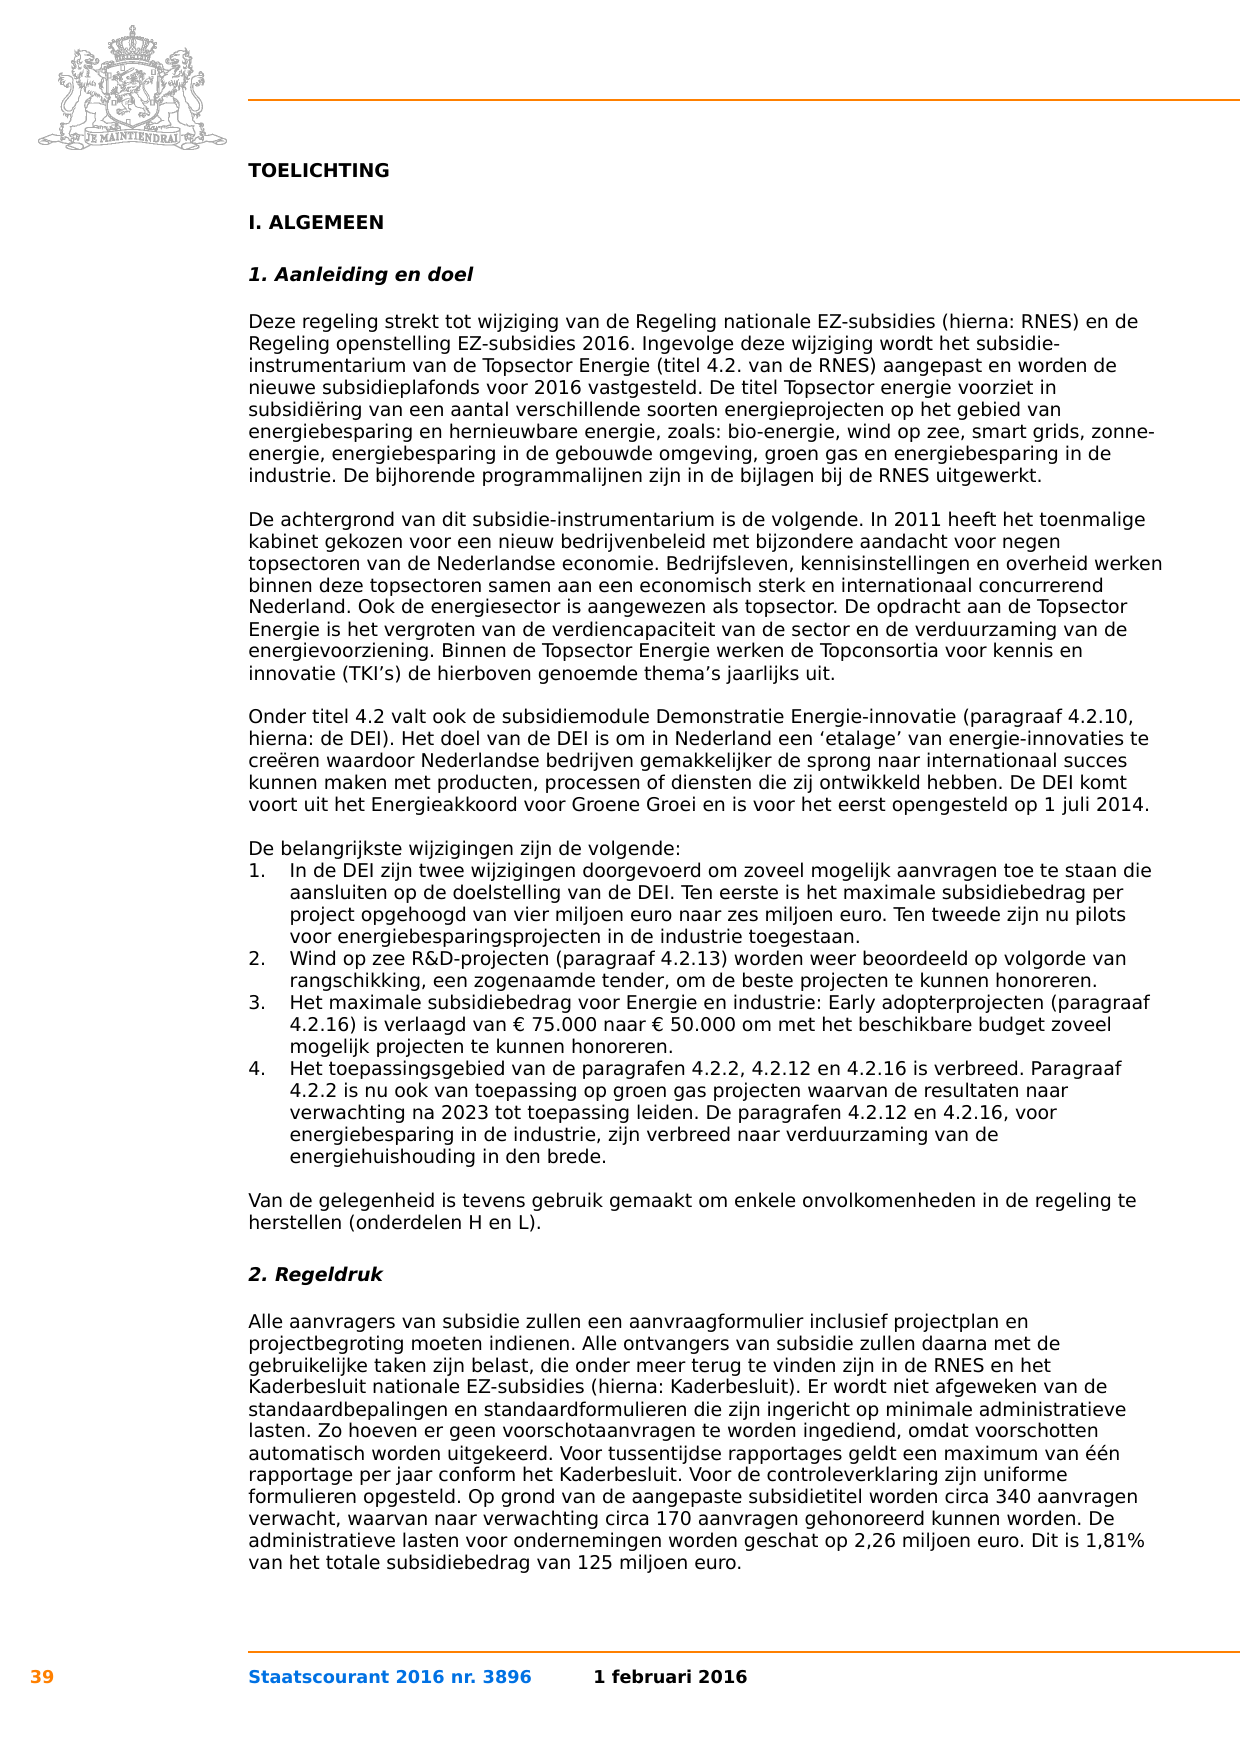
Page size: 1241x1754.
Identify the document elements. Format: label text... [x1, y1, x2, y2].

text 1. In de DEI zijn twee wijzigingen doorgevoerd om zoveel mogelijk aanvragen toe te staan die aansluiten op de doelstelling van de DEI. Ten eerste is het maximale subsidiebedrag per project opgehoogd van vier miljoen euro naar zes miljoen euro. Ten tweede zijn nu pilots voor energiebesparingsprojecten in de industrie toegestaan. [248, 860, 1163, 948]
text 4. Het toepassingsgebied van de paragrafen 4.2.2, 4.2.12 en 4.2.16 is verbreed. Paragraaf 4.2.2 is nu ook van toepassing op groen gas projecten waarvan de resultaten naar verwachting na 2023 tot toepassing leiden. De paragrafen 4.2.12 en 4.2.16, voor energiebesparing in de industrie, zijn verbreed naar verduurzaming van de energiehuishouding in den brede. [248, 1058, 1163, 1168]
subtitle 1. Aanleiding en doel [248, 264, 1163, 286]
text Van de gelegenheid is tevens gebruik gemaakt om enkele onvolkomenheden in de regeling te herstellen (onderdelen H en L). [248, 1189, 1163, 1233]
text 2. Wind op zee R&D-projecten (paragraaf 4.2.13) worden weer beoordeeld op volgorde van rangschikking, een zogenaamde tender, om de beste projecten te kunnen honoreren. [248, 948, 1163, 992]
text Onder titel 4.2 valt ook de subsidiemodule Demonstratie Energie-innovatie (paragraaf 4.2.10, hierna: de DEI). Het doel van de DEI is om in Nederland een ‘etalage’ van energie-innovaties te creëren waardoor Nederlandse bedrijven gemakkelijker de sprong naar internationaal succes kunnen maken met producten, processen of diensten die zij ontwikkeld hebben. De DEI komt voort uit het Energieakkoord voor Groene Groei en is voor het eerst opengesteld op 1 juli 2014. [248, 706, 1163, 816]
subtitle 2. Regeldruk [248, 1263, 1163, 1286]
text 3. Het maximale subsidiebedrag voor Energie en industrie: Early adopterprojecten (paragraaf 4.2.16) is verlaagd van € 75.000 naar € 50.000 om met het beschikbare budget zoveel mogelijk projecten te kunnen honoreren. [248, 992, 1163, 1058]
text Alle aanvragers van subsidie zullen een aanvraagformulier inclusief projectplan en projectbegroting moeten indienen. Alle ontvangers van subsidie zullen daarna met de gebruikelijke taken zijn belast, die onder meer terug te vinden zijn in de RNES en het Kaderbesluit nationale EZ-subsidies (hierna: Kaderbesluit). Er wordt niet afgeweken van de standaardbepalingen en standaardformulieren die zijn ingericht op minimale administratieve lasten. Zo hoeven er geen voorschotaanvragen te worden ingediend, omdat voorschotten automatisch worden uitgekeerd. Voor tussentijdse rapportages geldt een maximum van één rapportage per jaar conform het Kaderbesluit. Voor de controleverklaring zijn uniforme formulieren opgesteld. Op grond van de aangepaste subsidietitel worden circa 340 aanvragen verwacht, waarvan naar verwachting circa 170 aanvragen gehonoreerd kunnen worden. De administratieve lasten voor ondernemingen worden geschat op 2,26 miljoen euro. Dit is 1,81% van het totale subsidiebedrag van 125 miljoen euro. [248, 1311, 1163, 1574]
picture [38, 25, 227, 150]
text Deze regeling strekt tot wijziging van de Regeling nationale EZ-subsidies (hierna: RNES) en de Regeling openstelling EZ-subsidies 2016. Ingevolge deze wijziging wordt het subsidie-instrumentarium van de Topsector Energie (titel 4.2. van de RNES) aangepast en worden de nieuwe subsidieplafonds voor 2016 vastgesteld. De titel Topsector energie voorziet in subsidiëring van een aantal verschillende soorten energieprojecten op het gebied van energiebesparing en hernieuwbare energie, zoals: bio-energie, wind op zee, smart grids, zonne-energie, energiebesparing in de gebouwde omgeving, groen gas en energiebesparing in de industrie. De bijhorende programmalijnen zijn in de bijlagen bij de RNES uitgewerkt. [248, 311, 1163, 487]
text De achtergrond van dit subsidie-instrumentarium is de volgende. In 2011 heeft het toenmalige kabinet gekozen voor een nieuw bedrijvenbeleid met bijzondere aandacht voor negen topsectoren van de Nederlandse economie. Bedrijfsleven, kennisinstellingen en overheid werken binnen deze topsectoren samen aan een economisch sterk en internationaal concurrerend Nederland. Ook de energiesector is aangewezen als topsector. De opdracht aan de Topsector Energie is het vergroten van de verdiencapaciteit van de sector en de verduurzaming van de energievoorziening. Binnen de Topsector Energie werken de Topconsortia voor kennis en innovatie (TKI’s) de hierboven genoemde thema’s jaarlijks uit. [248, 508, 1163, 684]
text De belangrijkste wijzigingen zijn de volgende: [248, 838, 1163, 860]
subtitle I. ALGEMEEN [248, 212, 1163, 234]
subtitle TOELICHTING [248, 160, 1163, 182]
